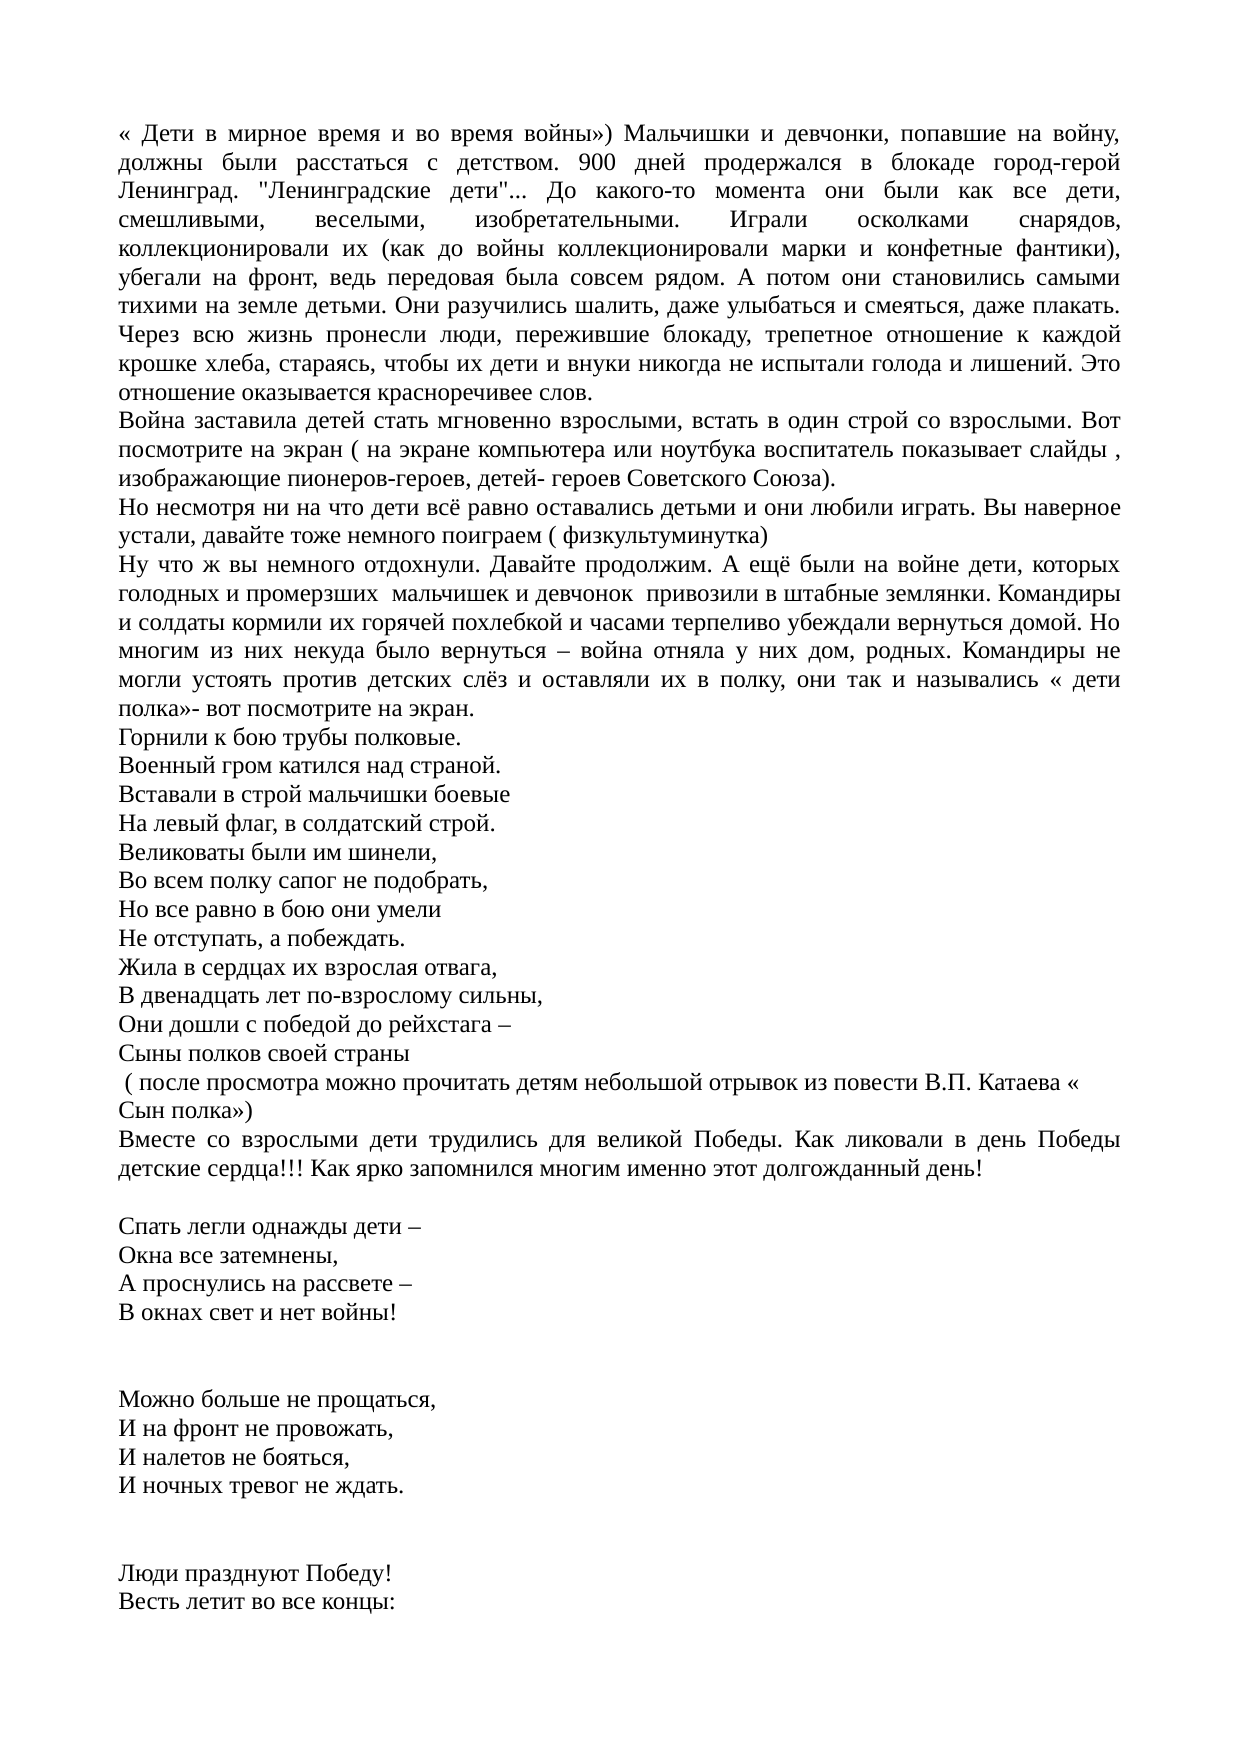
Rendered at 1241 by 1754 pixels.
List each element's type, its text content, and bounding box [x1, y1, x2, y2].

text Ну что ж вы немного отдохнули. Давайте продолжим. А ещё были на войне дети, которых голодных и промерзших мальчишек и девчонок привозили в штабные землянки. Командиры и солдаты кормили их горячей похлебкой и часами терпеливо убеждали вернуться домой. Но многим из них некуда было вернуться – война отняла у них дом, родных. Командиры не могли устоять против детских слёз и оставляли их в полку, они так и назывались « дети полка»- вот посмотрите на экран. [118, 549, 1122, 722]
text Война заставила детей стать мгновенно взрослыми, встать в один строй со взрослыми. Вот посмотрите на экран ( на экране компьютера или ноутбука воспитатель показывает слайды , изображающие пионеров-героев, детей- героев Советского Союза). [118, 406, 1122, 492]
text Вместе со взрослыми дети трудились для великой Победы. Как ликовали в день Победы детские сердца!!! Как ярко запомнился многим именно этот долгожданный день! [118, 1124, 1122, 1182]
text « Дети в мирное время и во время войны») Мальчишки и девчонки, попавшие на войну, должны были расстаться с детством. 900 дней продержался в блокаде город-герой Ленинград. "Ленинградские дети"... До какого-то момента они были как все дети, смешливыми, веселыми, изобретательными. Играли осколками снарядов, коллекционировали их (как до войны коллекционировали марки и конфетные фантики), убегали на фронт, ведь передовая была совсем рядом. А потом они становились самыми тихими на земле детьми. Они разучились шалить, даже улыбаться и смеяться, даже плакать. Через всю жизнь пронесли люди, пережившие блокаду, трепетное отношение к каждой крошке хлеба, стараясь, чтобы их дети и внуки никогда не испытали голода и лишений. Это отношение оказывается красноречивее слов. [118, 118, 1122, 406]
text Но несмотря ни на что дети всё равно оставались детьми и они любили играть. Вы наверное устали, давайте тоже немного поиграем ( физкультуминутка) [118, 492, 1122, 549]
text ( после просмотра можно прочитать детям небольшой отрывок из повести В.П. Катаева « Сын полка») [118, 1067, 1122, 1124]
text Люди празднуют Победу! Весть летит во все концы: [118, 1558, 1122, 1615]
text Горнили к бою трубы полковые. Военный гром катился над страной. Вставали в строй мальчишки боевые На левый флаг, в солдатский строй. [118, 722, 1122, 837]
text Жила в сердцах их взрослая отвага, В двенадцать лет по-взрослому сильны, Они дошли с победой до рейхстага – Сыны полков своей страны [118, 952, 1122, 1067]
text Великоваты были им шинели, Во всем полку сапог не подобрать, Но все равно в бою они умели Не отступать, а побеждать. [118, 837, 1122, 952]
text Можно больше не прощаться, И на фронт не провожать, И налетов не бояться, И ночных тревог не ждать. [118, 1384, 1122, 1499]
text Спать легли однажды дети – Окна все затемнены, А проснулись на рассвете – В окнах свет и нет войны! [118, 1211, 1122, 1326]
